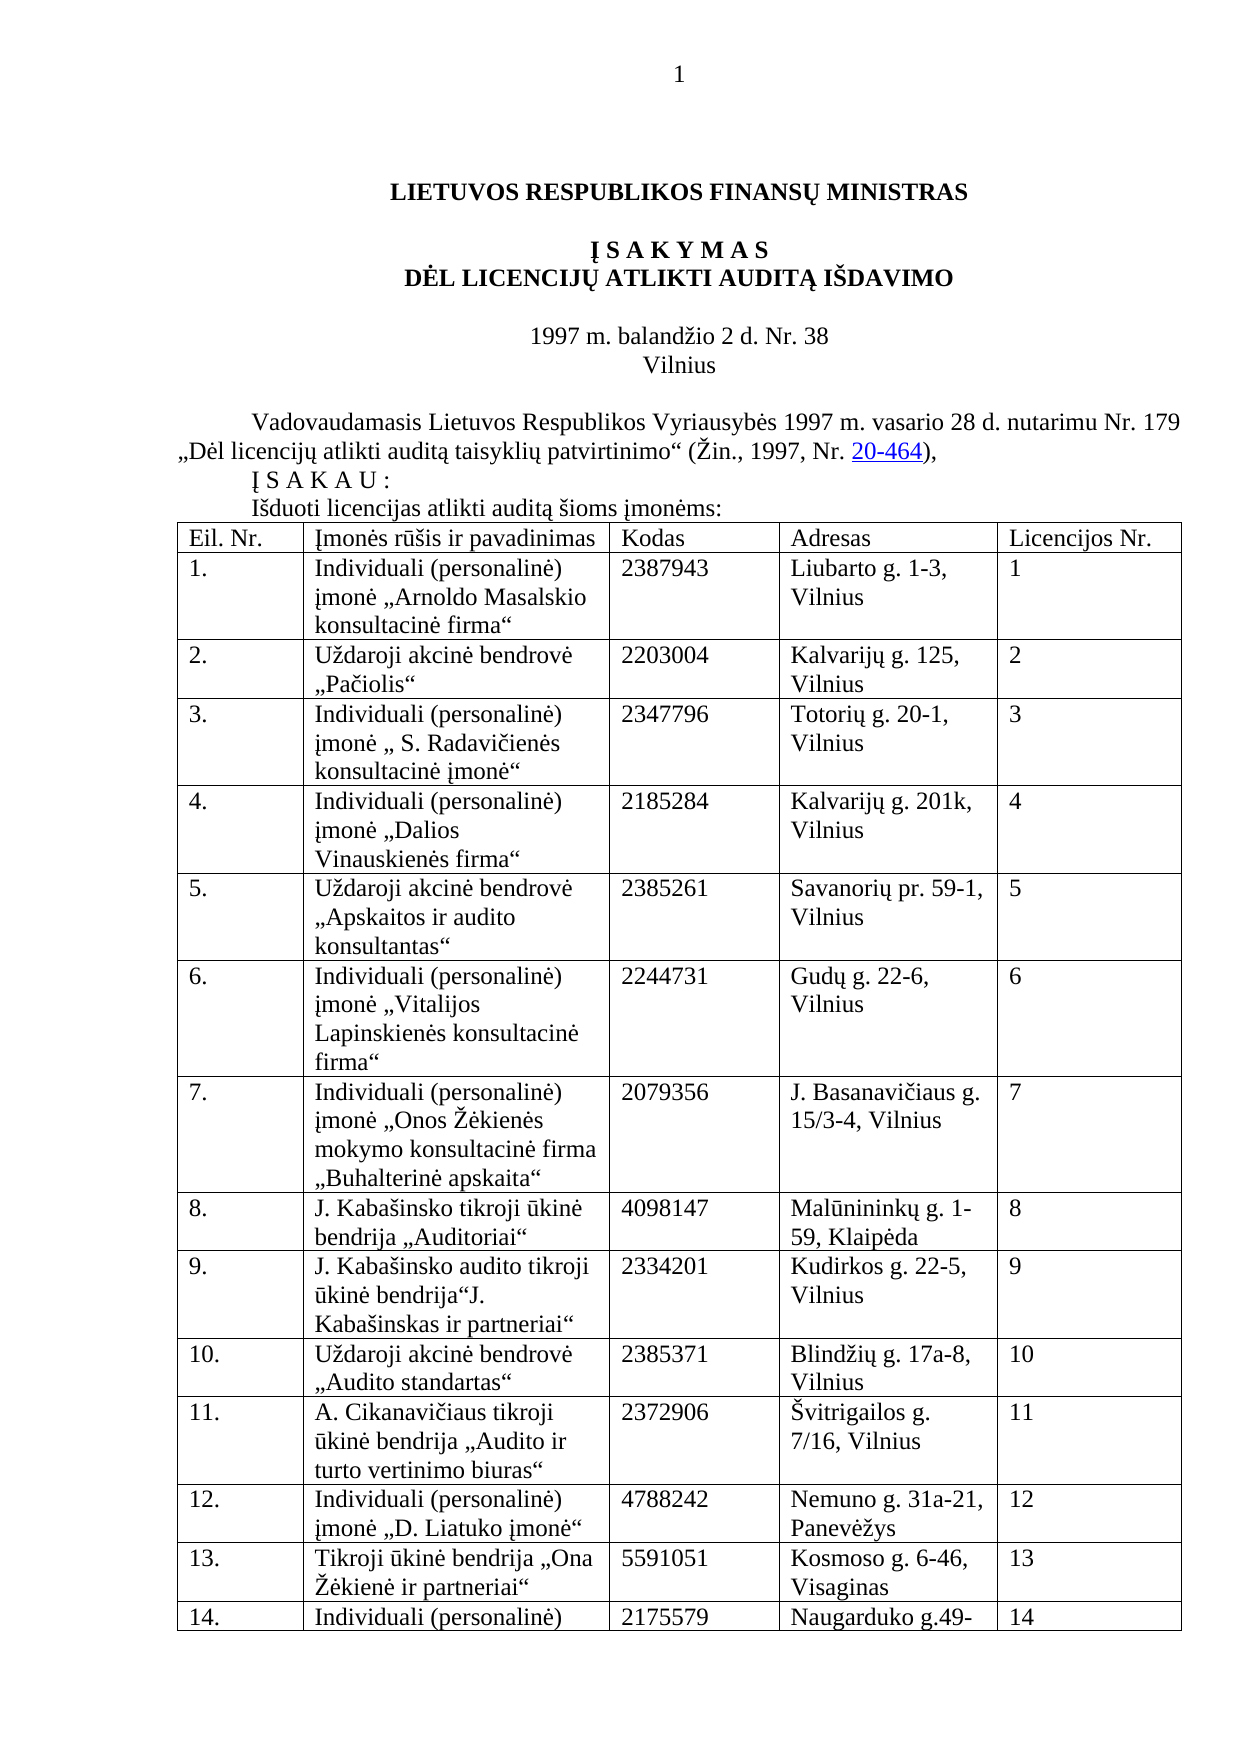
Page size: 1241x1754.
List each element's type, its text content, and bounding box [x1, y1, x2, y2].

text ĮSAKAU: [177, 465, 1181, 493]
table_cell 7. [178, 1077, 303, 1192]
table_cell Totorių g. 20-1, Vilnius [780, 699, 997, 785]
table_cell Tikroji ūkinė bendrija „Ona Žėkienė ir partneriai“ [304, 1543, 609, 1601]
table_cell 7 [998, 1077, 1181, 1192]
text Išduoti licencijas atlikti auditą šioms įmonėms: [177, 493, 1181, 522]
table_cell 9 [998, 1251, 1181, 1338]
table_cell Kudirkos g. 22-5, Vilnius [780, 1251, 997, 1338]
table_cell Kalvarijų g. 201k, Vilnius [780, 786, 997, 872]
table_cell 11. [178, 1397, 303, 1483]
table_cell 2372906 [610, 1397, 779, 1483]
table_cell Uždaroji akcinė bendrovė „Pačiolis“ [304, 640, 609, 698]
text DĖL LICENCIJŲ ATLIKTI AUDITĄ IŠDAVIMO [177, 263, 1181, 292]
table_cell 13. [178, 1543, 303, 1601]
table_cell Liubarto g. 1-3, Vilnius [780, 553, 997, 639]
table_cell 2387943 [610, 553, 779, 639]
table_cell 2079356 [610, 1077, 779, 1192]
table_header Kodas [610, 523, 779, 552]
table_cell Individuali (personalinė) įmonė „Dalios Vinauskienės firma“ [304, 786, 609, 872]
table_cell Individuali (personalinė) įmonė „ S. Radavičienės konsultacinė įmonė“ [304, 699, 609, 785]
table_header Licencijos Nr. [998, 523, 1181, 552]
table_cell Gudų g. 22-6, Vilnius [780, 961, 997, 1076]
table_cell J. Kabašinsko tikroji ūkinė bendrija „Auditoriai“ [304, 1193, 609, 1250]
table_cell 9. [178, 1251, 303, 1338]
table_cell Uždaroji akcinė bendrovė „Apskaitos ir audito konsultantas“ [304, 874, 609, 960]
table_cell 3. [178, 699, 303, 785]
text LIETUVOS RESPUBLIKOS FINANSŲ MINISTRAS [177, 177, 1181, 206]
table_cell 4098147 [610, 1193, 779, 1250]
table_cell 2334201 [610, 1251, 779, 1338]
table_cell Uždaroji akcinė bendrovė „Audito standartas“ [304, 1339, 609, 1396]
table_cell 6 [998, 961, 1181, 1076]
table_cell Individuali (personalinė) įmonė „Vitalijos Lapinskienės konsultacinė firma“ [304, 961, 609, 1076]
table_cell 14 [998, 1602, 1181, 1630]
table_cell Švitrigailos g. 7/16, Vilnius [780, 1397, 997, 1483]
table_cell 10. [178, 1339, 303, 1396]
table_cell 10 [998, 1339, 1181, 1396]
table_cell Individuali (personalinė) [304, 1602, 609, 1630]
table_cell 1. [178, 553, 303, 639]
text 1997 m. balandžio 2 d. Nr. 38 [177, 321, 1181, 350]
table_cell 12. [178, 1485, 303, 1542]
table_cell 2385371 [610, 1339, 779, 1396]
table_cell 4788242 [610, 1485, 779, 1542]
table_cell 2175579 [610, 1602, 779, 1630]
table_cell Kosmoso g. 6-46, Visaginas [780, 1543, 997, 1601]
table_cell Malūnininkų g. 1-59, Klaipėda [780, 1193, 997, 1250]
text Į S A K Y M A S [177, 235, 1181, 263]
table_cell 2185284 [610, 786, 779, 872]
table_cell 11 [998, 1397, 1181, 1483]
table_cell 5591051 [610, 1543, 779, 1601]
table_cell Blindžių g. 17a-8, Vilnius [780, 1339, 997, 1396]
table_cell Individuali (personalinė) įmonė „Onos Žėkienės mokymo konsultacinė firma „Buhalterinė apskaita“ [304, 1077, 609, 1192]
table_cell Individuali (personalinė) įmonė „Arnoldo Masalskio konsultacinė firma“ [304, 553, 609, 639]
table_cell 2385261 [610, 874, 779, 960]
table_cell J. Basanavičiaus g. 15/3-4, Vilnius [780, 1077, 997, 1192]
table_header Adresas [780, 523, 997, 552]
table_cell 13 [998, 1543, 1181, 1601]
table_cell Nemuno g. 31a-21, Panevėžys [780, 1485, 997, 1542]
table_cell 3 [998, 699, 1181, 785]
table_cell 5. [178, 874, 303, 960]
table_cell 8. [178, 1193, 303, 1250]
table_cell 4 [998, 786, 1181, 872]
table_header Įmonės rūšis ir pavadinimas [304, 523, 609, 552]
table_cell 4. [178, 786, 303, 872]
table_cell Individuali (personalinė) įmonė „D. Liatuko įmonė“ [304, 1485, 609, 1542]
table_cell J. Kabašinsko audito tikroji ūkinė bendrija“J. Kabašinskas ir partneriai“ [304, 1251, 609, 1338]
table_cell 2. [178, 640, 303, 698]
table_cell 12 [998, 1485, 1181, 1542]
table_cell 2203004 [610, 640, 779, 698]
table_cell Kalvarijų g. 125, Vilnius [780, 640, 997, 698]
table_cell A. Cikanavičiaus tikroji ūkinė bendrija „Audito ir turto vertinimo biuras“ [304, 1397, 609, 1483]
table_cell 1 [998, 553, 1181, 639]
table_cell Naugarduko g.49- [780, 1602, 997, 1630]
table_cell 2244731 [610, 961, 779, 1076]
text Vadovaudamasis Lietuvos Respublikos Vyriausybės 1997 m. vasario 28 d. nutarimu Nr. 179 „Dėl licencijų atlikti auditą taisyklių patvirtinimo“ (Žin., 1997, Nr. 20-464), [177, 407, 1181, 465]
table_header Eil. Nr. [178, 523, 303, 552]
table_cell 14. [178, 1602, 303, 1630]
table_cell 6. [178, 961, 303, 1076]
table_cell 2347796 [610, 699, 779, 785]
table_cell 8 [998, 1193, 1181, 1250]
table_cell Savanorių pr. 59-1, Vilnius [780, 874, 997, 960]
table_cell 5 [998, 874, 1181, 960]
text Vilnius [177, 350, 1181, 378]
table_cell 2 [998, 640, 1181, 698]
